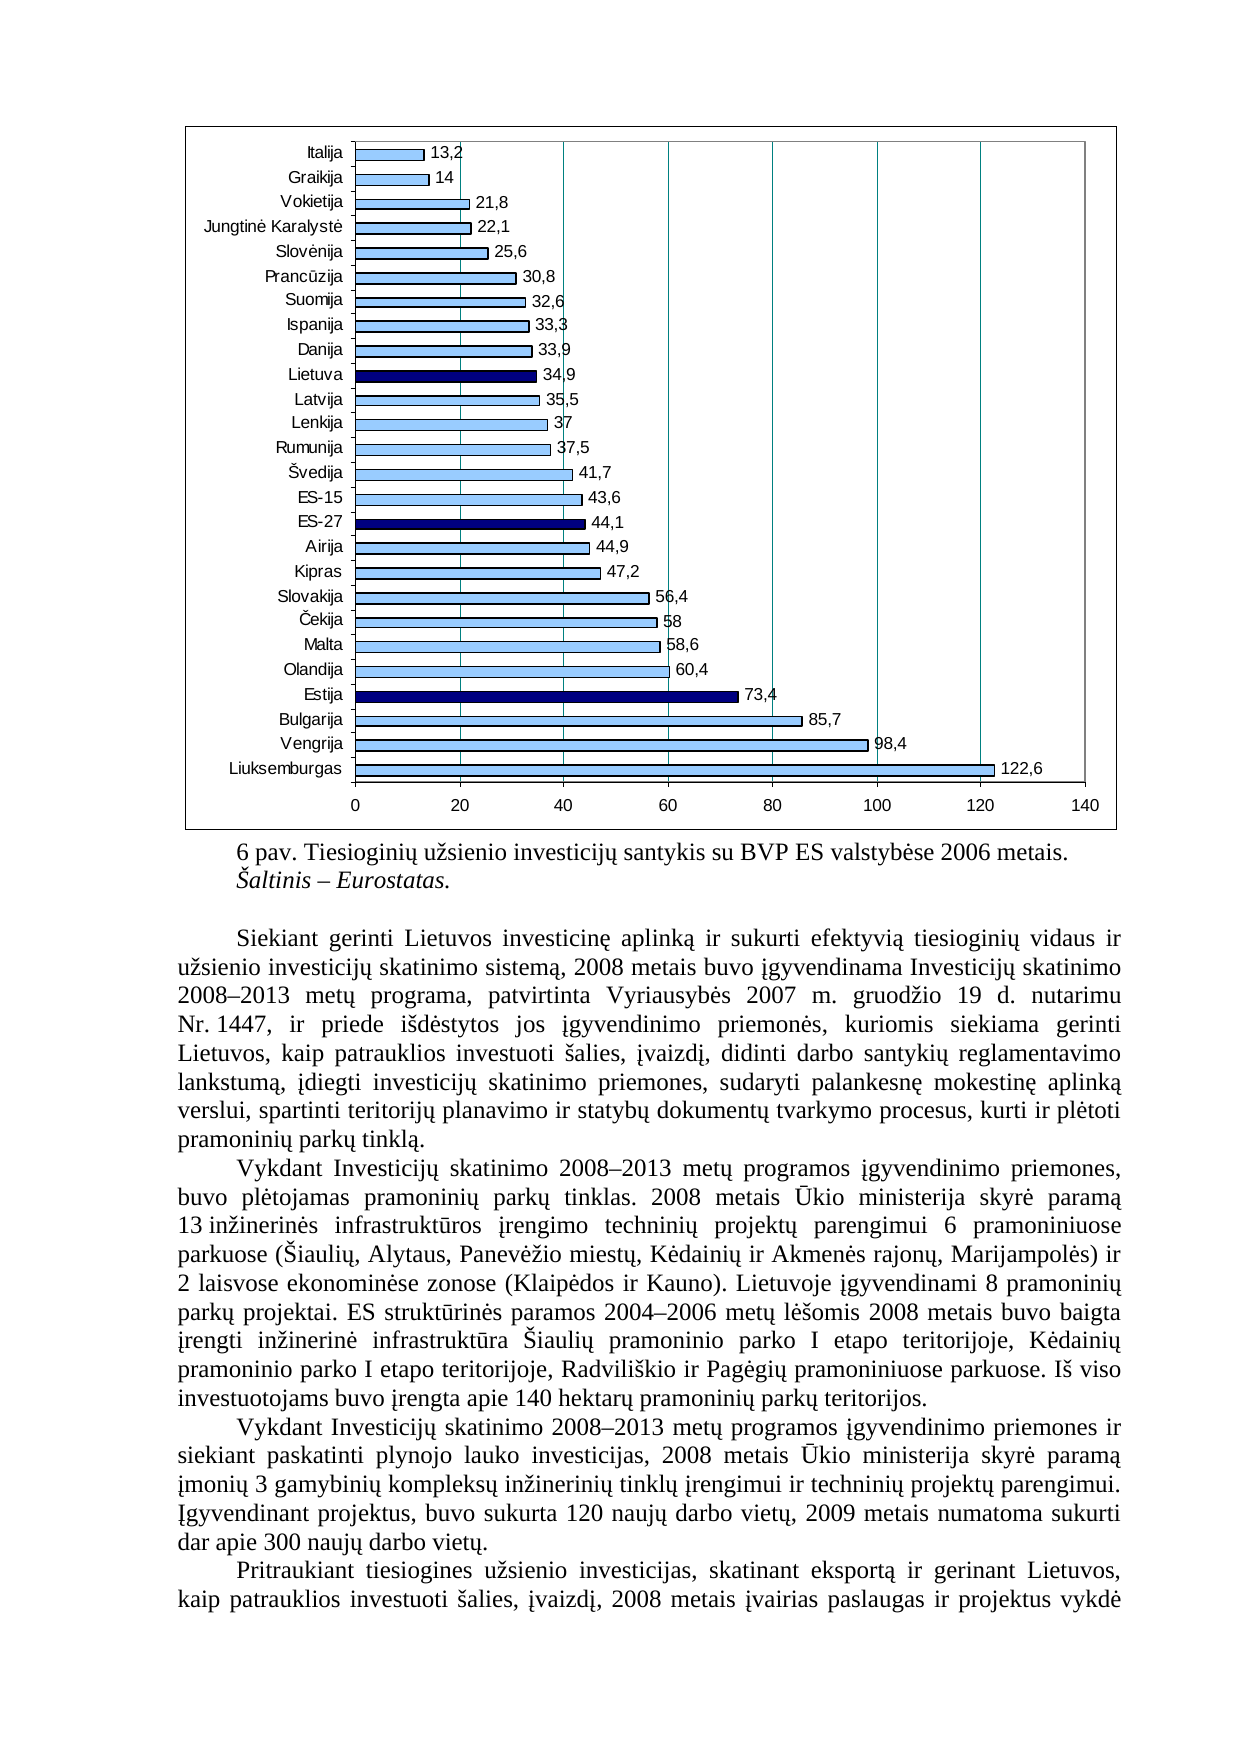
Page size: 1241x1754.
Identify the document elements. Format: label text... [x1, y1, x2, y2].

text Vykdant Investicijų skatinimo 2008–2013 metų programos įgyvendinimo priemones, buvo plėtojamas pramoninių parkų tinklas. 2008 metais Ūkio ministerija skyrė paramą 13 inžinerinės infrastruktūros įrengimo techninių projektų parengimui 6 pramoniniuose parkuose (Šiaulių, Alytaus, Panevėžio miestų, Kėdainių ir Akmenės rajonų, Marijampolės) ir 2 laisvose ekonominėse zonose (Klaipėdos ir Kauno). Lietuvoje įgyvendinami 8 pramoninių parkų projektai. ES struktūrinės paramos 2004–2006 metų lėšomis 2008 metais buvo baigta įrengti inžinerinė infrastruktūra Šiaulių pramoninio parko I etapo teritorijoje, Kėdainių pramoninio parko I etapo teritorijoje, Radviliškio ir Pagėgių pramoniniuose parkuose. Iš viso investuotojams buvo įrengta apie 140 hektarų pramoninių parkų teritorijos. [177, 1153, 1122, 1412]
text Pritraukiant tiesiogines užsienio investicijas, skatinant eksportą ir gerinant Lietuvos, kaip patrauklios investuoti šalies, įvaizdį, 2008 metais įvairias paslaugas ir projektus vykdė [177, 1556, 1122, 1613]
text Siekiant gerinti Lietuvos investicinę aplinką ir sukurti efektyvią tiesioginių vidaus ir užsienio investicijų skatinimo sistemą, 2008 metais buvo įgyvendinama Investicijų skatinimo 2008–2013 metų programa, patvirtinta Vyriausybės 2007 m. gruodžio 19 d. nutarimu Nr. 1447, ir priede išdėstytos jos įgyvendinimo priemonės, kuriomis siekiama gerinti Lietuvos, kaip patrauklios investuoti šalies, įvaizdį, didinti darbo santykių reglamentavimo lankstumą, įdiegti investicijų skatinimo priemones, sudaryti palankesnę mokestinę aplinką verslui, spartinti teritorijų planavimo ir statybų dokumentų tvarkymo procesus, kurti ir plėtoti pramoninių parkų tinklą. [177, 923, 1122, 1153]
text Vykdant Investicijų skatinimo 2008–2013 metų programos įgyvendinimo priemones ir siekiant paskatinti plynojo lauko investicijas, 2008 metais Ūkio ministerija skyrė paramą įmonių 3 gamybinių kompleksų inžinerinių tinklų įrengimui ir techninių projektų parengimui. Įgyvendinant projektus, buvo sukurta 120 naujų darbo vietų, 2009 metais numatoma sukurti dar apie 300 naujų darbo vietų. [177, 1412, 1122, 1556]
text Šaltinis – Eurostatas. [177, 866, 1122, 894]
text 6 pav. Tiesioginių užsienio investicijų santykis su BVP ES valstybėse 2006 metais. [177, 837, 1122, 866]
